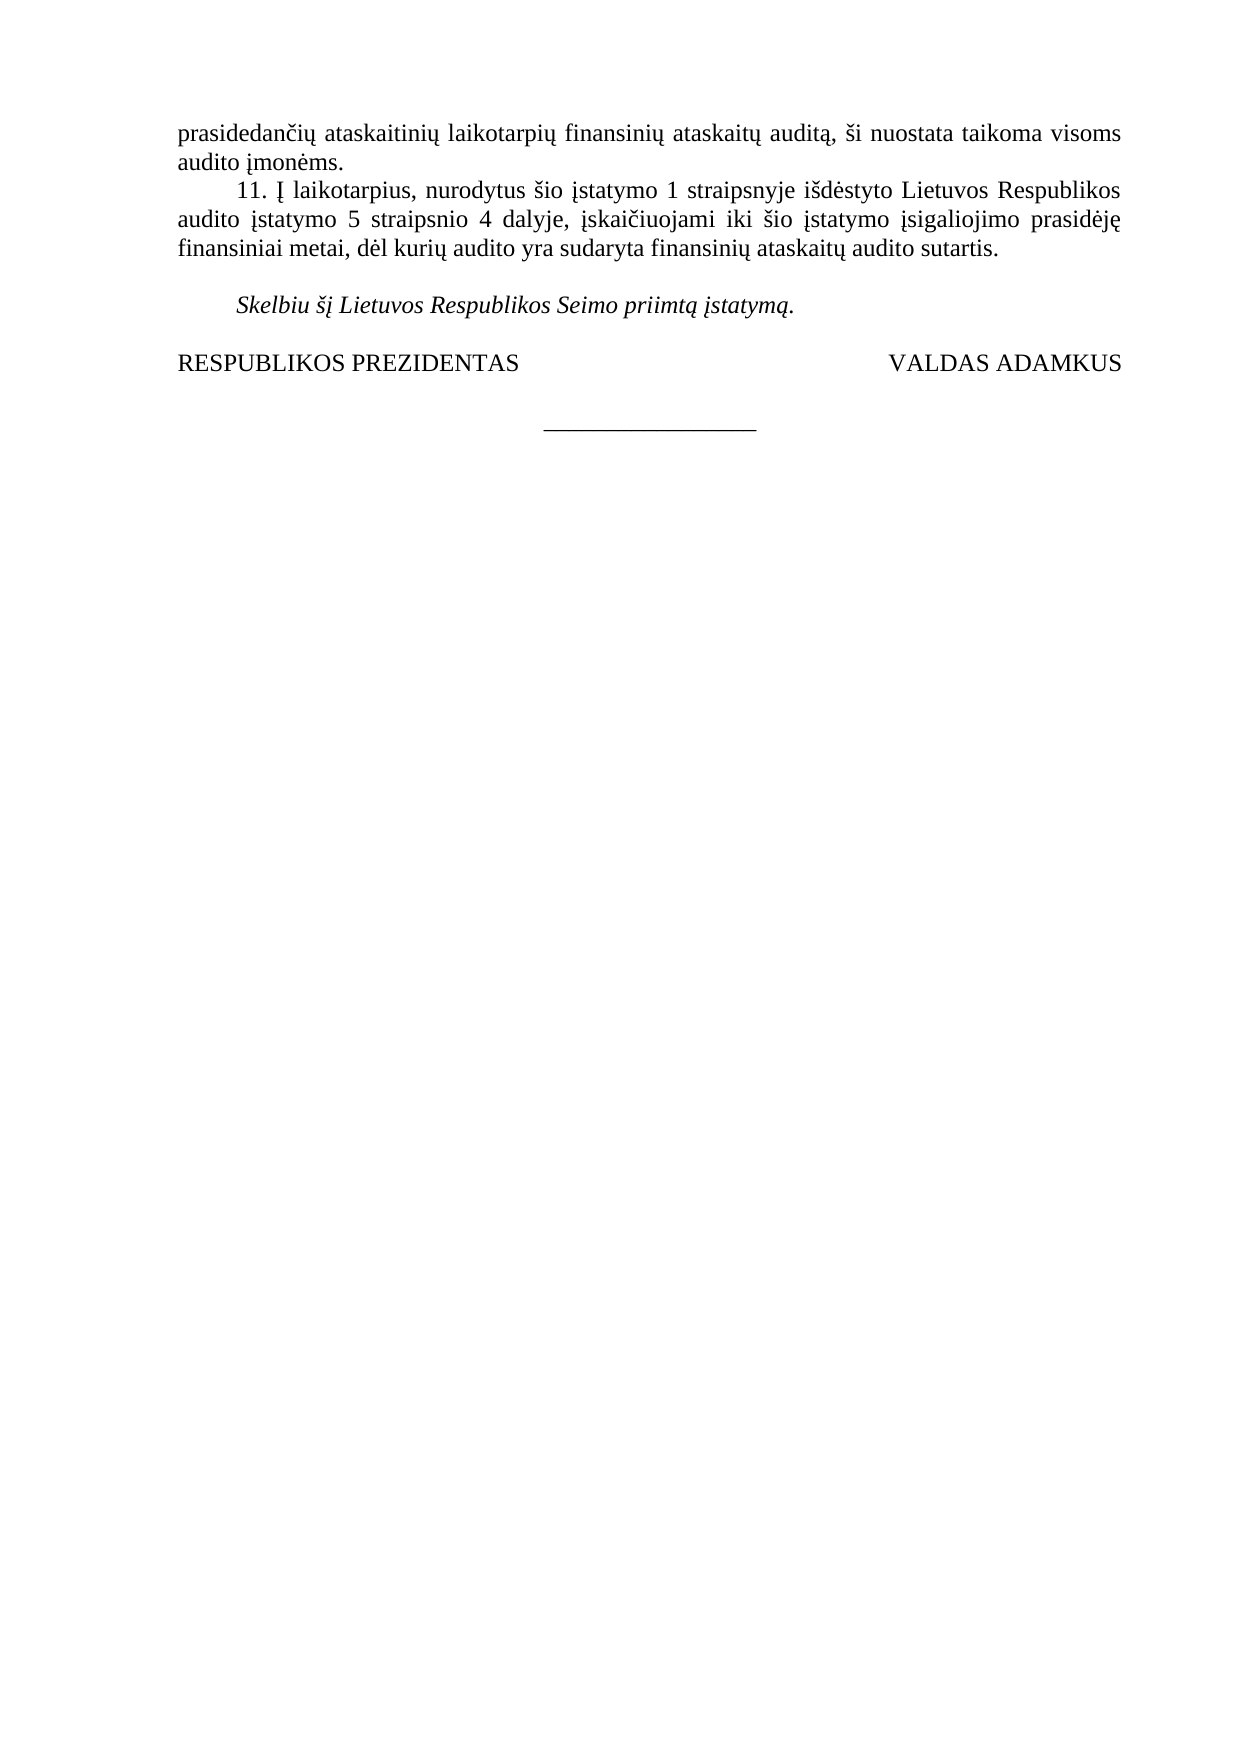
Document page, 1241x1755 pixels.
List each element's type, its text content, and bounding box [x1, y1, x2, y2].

text RESPUBLIKOS PREZIDENTAS VALDAS ADAMKUS [177, 348, 1122, 377]
text _________________ [177, 406, 1122, 434]
text 11. Į laikotarpius, nurodytus šio įstatymo 1 straipsnyje išdėstyto Lietuvos Respublikos audito įstatymo 5 straipsnio 4 dalyje, įskaičiuojami iki šio įstatymo įsigaliojimo prasidėję finansiniai metai, dėl kurių audito yra sudaryta finansinių ataskaitų audito sutartis. [177, 176, 1122, 262]
text Skelbiu šį Lietuvos Respublikos Seimo priimtą įstatymą. [177, 291, 1122, 319]
text prasidedančių ataskaitinių laikotarpių finansinių ataskaitų auditą, ši nuostata taikoma visoms audito įmonėms. [177, 118, 1122, 176]
